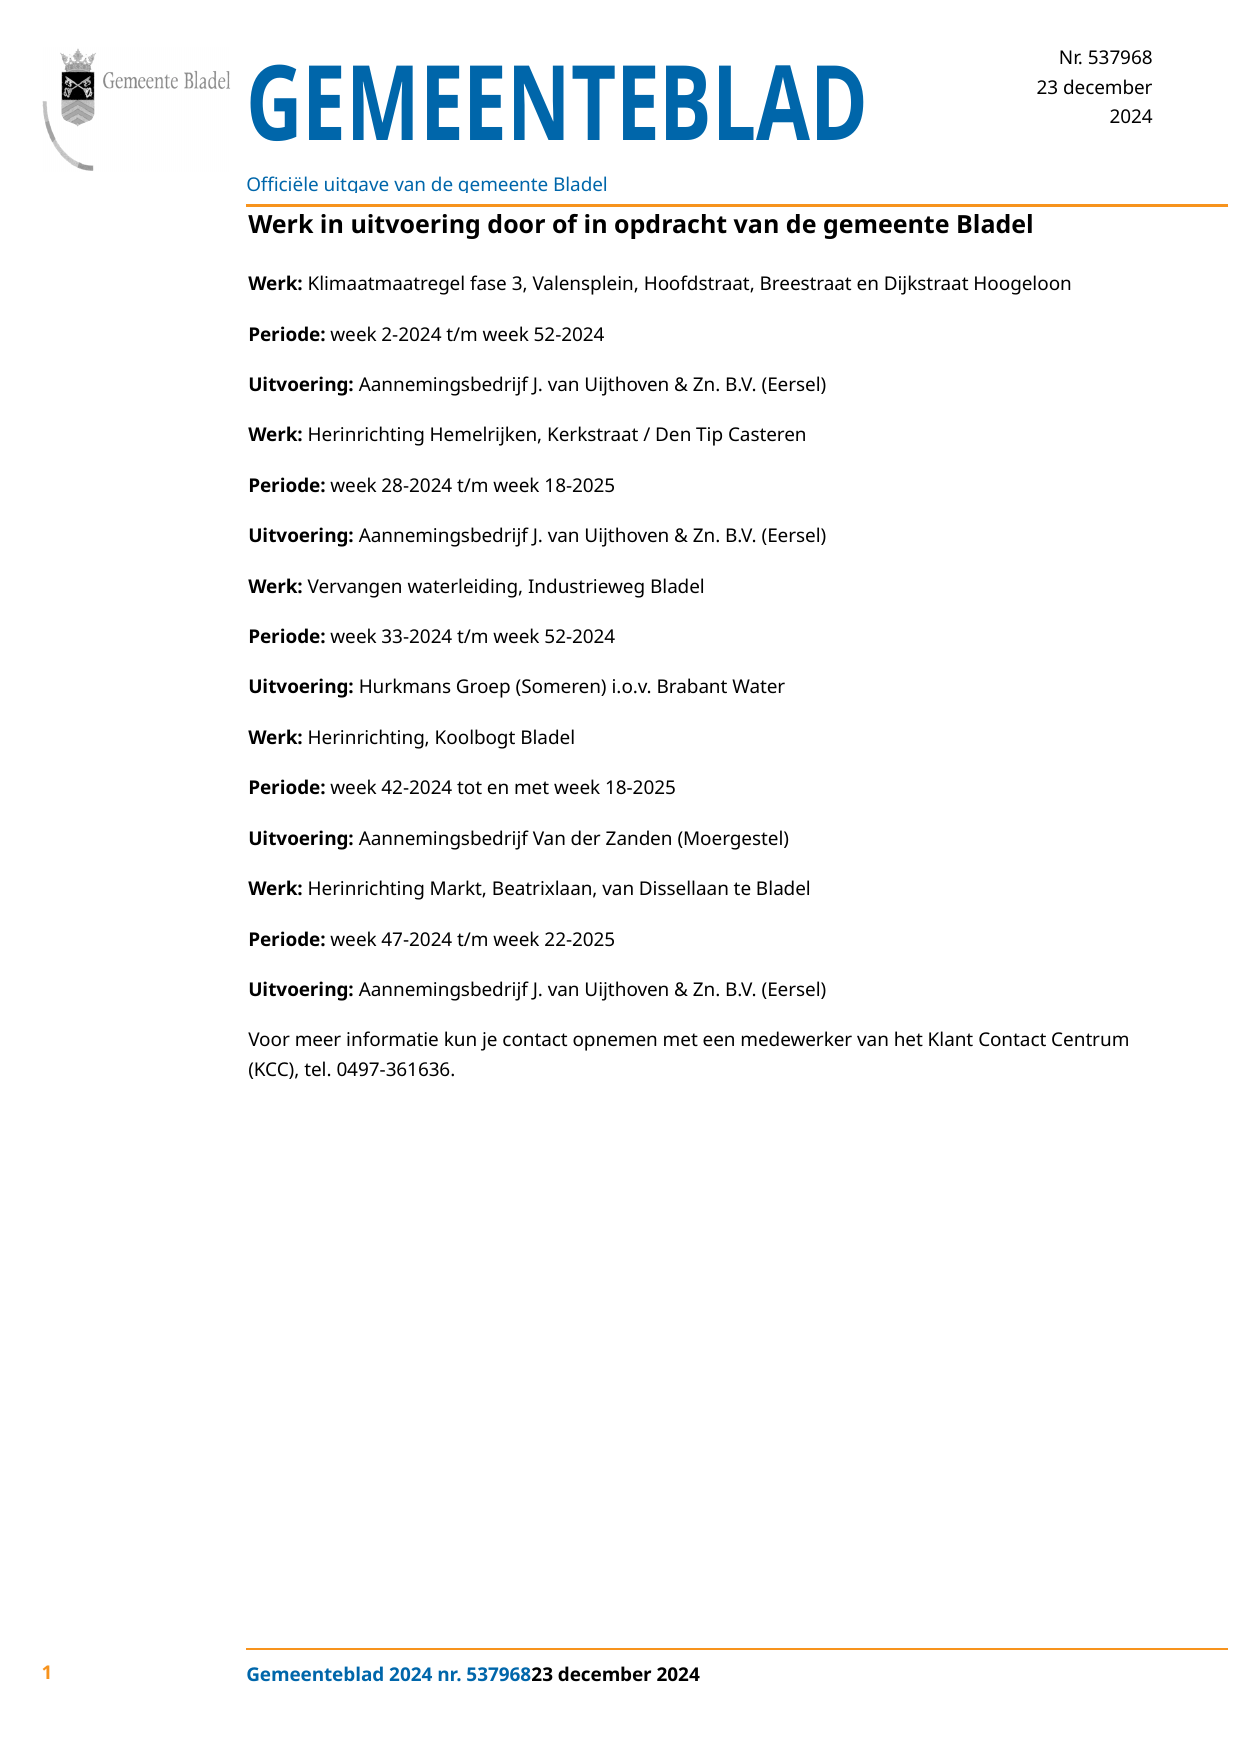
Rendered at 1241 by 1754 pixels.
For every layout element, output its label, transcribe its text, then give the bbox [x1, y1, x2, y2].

text Periode: week 33-2024 t/m week 52-2024 [248, 623, 1152, 649]
text Periode: week 28-2024 t/m week 18-2025 [248, 472, 1152, 498]
text Periode: week 47-2024 t/m week 22-2025 [248, 926, 1152, 951]
text Werk: Herinrichting Hemelrijken, Kerkstraat / Den Tip Casteren [248, 422, 1152, 447]
text Werk: Klimaatmaatregel fase 3, Valensplein, Hoofdstraat, Breestraat en Dijkstraat Hoogeloon [248, 270, 1152, 296]
text Voor meer informatie kun je contact opnemen met een medewerker van het Klant Contact Centrum (KCC), tel. 0497-361636. [248, 1027, 1152, 1082]
text Uitvoering: Aannemingsbedrijf Van der Zanden (Moergestel) [248, 825, 1152, 851]
text Uitvoering: Aannemingsbedrijf J. van Uijthoven & Zn. B.V. (Eersel) [248, 976, 1152, 1002]
text Werk: Herinrichting, Koolbogt Bladel [248, 724, 1152, 750]
text Periode: week 42-2024 tot en met week 18-2025 [248, 774, 1152, 800]
text Uitvoering: Hurkmans Groep (Someren) i.o.v. Brabant Water [248, 674, 1152, 699]
text Werk: Herinrichting Markt, Beatrixlaan, van Dissellaan te Bladel [248, 875, 1152, 901]
text Uitvoering: Aannemingsbedrijf J. van Uijthoven & Zn. B.V. (Eersel) [248, 522, 1152, 548]
text Werk: Vervangen waterleiding, Industrieweg Bladel [248, 573, 1152, 598]
text Werk in uitvoering door of in opdracht van de gemeente Bladel [248, 207, 1152, 241]
text Periode: week 2-2024 t/m week 52-2024 [248, 321, 1152, 346]
picture [41, 47, 231, 172]
text Uitvoering: Aannemingsbedrijf J. van Uijthoven & Zn. B.V. (Eersel) [248, 371, 1152, 397]
